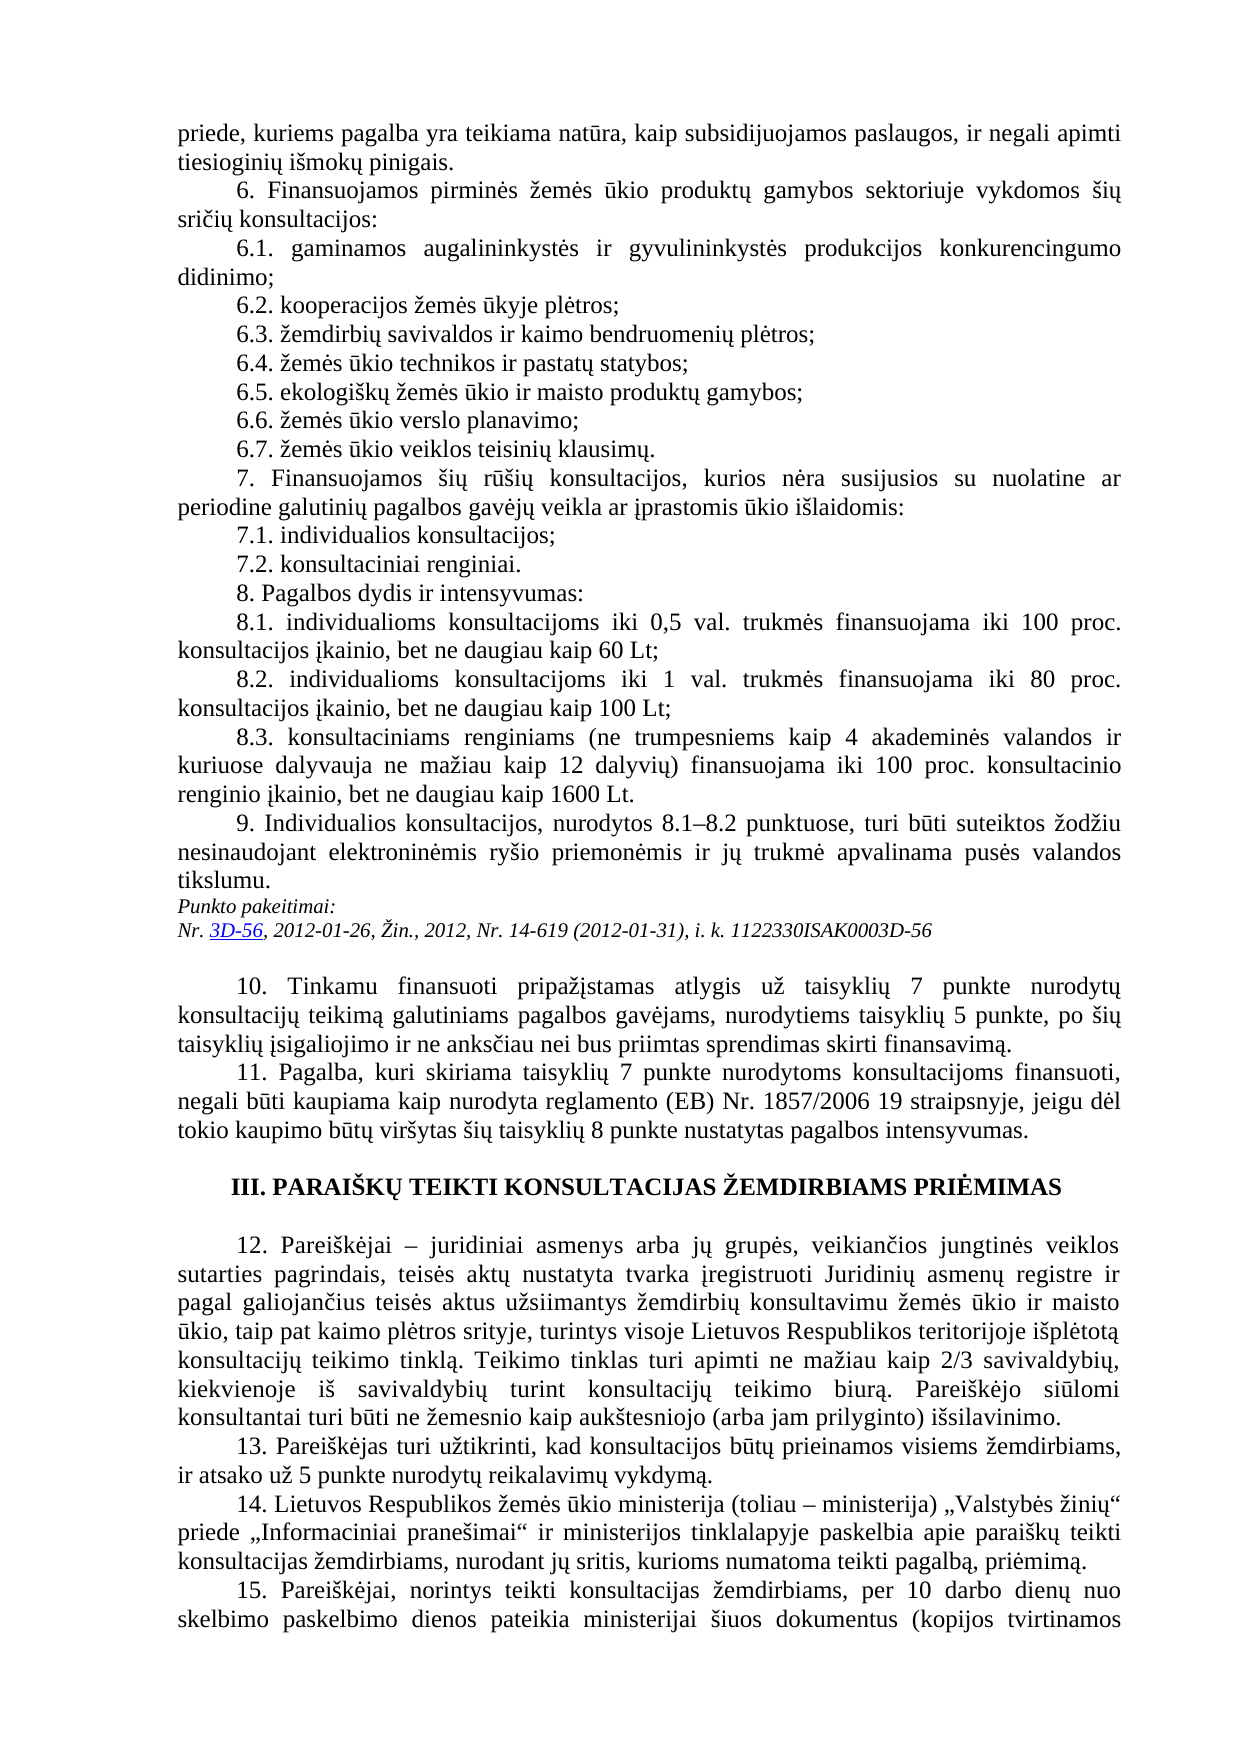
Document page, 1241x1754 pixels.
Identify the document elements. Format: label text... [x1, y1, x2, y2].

text Nr. 3D-56, 2012-01-26, Žin., 2012, Nr. 14-619 (2012-01-31), i. k. 1122330ISAK0003D-56 [177, 918, 1122, 942]
text 7.2. konsultaciniai renginiai. [177, 549, 1122, 578]
text 6.2. kooperacijos žemės ūkyje plėtros; [177, 291, 1122, 319]
text 10. Tinkamu finansuoti pripažįstamas atlygis už taisyklių 7 punkte nurodytų konsultacijų teikimą galutiniams pagalbos gavėjams, nurodytiems taisyklių 5 punkte, po šių taisyklių įsigaliojimo ir ne anksčiau nei bus priimtas sprendimas skirti finansavimą. [177, 971, 1122, 1057]
text 7. Finansuojamos šių rūšių konsultacijos, kurios nėra susijusios su nuolatine ar periodine galutinių pagalbos gavėjų veikla ar įprastomis ūkio išlaidomis: [177, 463, 1122, 521]
text 6. Finansuojamos pirminės žemės ūkio produktų gamybos sektoriuje vykdomos šių sričių konsultacijos: [177, 176, 1122, 233]
text III. PARAIŠKŲ TEIKTI KONSULTACIJAS ŽEMDIRBIAMS PRIĖMIMAS [177, 1172, 1122, 1201]
text 11. Pagalba, kuri skiriama taisyklių 7 punkte nurodytoms konsultacijoms finansuoti, negali būti kaupiama kaip nurodyta reglamento (EB) Nr. 1857/2006 19 straipsnyje, jeigu dėl tokio kaupimo būtų viršytas šių taisyklių 8 punkte nustatytas pagalbos intensyvumas. [177, 1057, 1122, 1144]
text 7.1. individualios konsultacijos; [177, 521, 1122, 549]
text 12. Pareiškėjai – juridiniai asmenys arba jų grupės, veikiančios jungtinės veiklos sutarties pagrindais, teisės aktų nustatyta tvarka įregistruoti Juridinių asmenų registre ir pagal galiojančius teisės aktus užsiimantys žemdirbių konsultavimu žemės ūkio ir maisto ūkio, taip pat kaimo plėtros srityje, turintys visoje Lietuvos Respublikos teritorijoje išplėtotą konsultacijų teikimo tinklą. Teikimo tinklas turi apimti ne mažiau kaip 2/3 savivaldybių, kiekvienoje iš savivaldybių turint konsultacijų teikimo biurą. Pareiškėjo siūlomi konsultantai turi būti ne žemesnio kaip aukštesniojo (arba jam prilyginto) išsilavinimo. [177, 1230, 1122, 1431]
text 8.2. individualioms konsultacijoms iki 1 val. trukmės finansuojama iki 80 proc. konsultacijos įkainio, bet ne daugiau kaip 100 Lt; [177, 664, 1122, 722]
text 13. Pareiškėjas turi užtikrinti, kad konsultacijos būtų prieinamos visiems žemdirbiams, ir atsako už 5 punkte nurodytų reikalavimų vykdymą. [177, 1431, 1122, 1489]
text Punkto pakeitimai: [177, 894, 1122, 918]
text 6.6. žemės ūkio verslo planavimo; [177, 406, 1122, 434]
text 8. Pagalbos dydis ir intensyvumas: [177, 578, 1122, 607]
text 15. Pareiškėjai, norintys teikti konsultacijas žemdirbiams, per 10 darbo dienų nuo skelbimo paskelbimo dienos pateikia ministerijai šiuos dokumentus (kopijos tvirtinamos [177, 1575, 1122, 1632]
text priede, kuriems pagalba yra teikiama natūra, kaip subsidijuojamos paslaugos, ir negali apimti tiesioginių išmokų pinigais. [177, 118, 1122, 176]
text 8.1. individualioms konsultacijoms iki 0,5 val. trukmės finansuojama iki 100 proc. konsultacijos įkainio, bet ne daugiau kaip 60 Lt; [177, 607, 1122, 664]
text 6.3. žemdirbių savivaldos ir kaimo bendruomenių plėtros; [177, 319, 1122, 348]
text 6.1. gaminamos augalininkystės ir gyvulininkystės produkcijos konkurencingumo didinimo; [177, 233, 1122, 291]
text 6.4. žemės ūkio technikos ir pastatų statybos; [177, 348, 1122, 377]
text 14. Lietuvos Respublikos žemės ūkio ministerija (toliau – ministerija) „Valstybės žinių“ priede „Informaciniai pranešimai“ ir ministerijos tinklalapyje paskelbia apie paraiškų teikti konsultacijas žemdirbiams, nurodant jų sritis, kurioms numatoma teikti pagalbą, priėmimą. [177, 1489, 1122, 1575]
text 6.5. ekologiškų žemės ūkio ir maisto produktų gamybos; [177, 377, 1122, 406]
text 6.7. žemės ūkio veiklos teisinių klausimų. [177, 434, 1122, 463]
text 8.3. konsultaciniams renginiams (ne trumpesniems kaip 4 akademinės valandos ir kuriuose dalyvauja ne mažiau kaip 12 dalyvių) finansuojama iki 100 proc. konsultacinio renginio įkainio, bet ne daugiau kaip 1600 Lt. [177, 722, 1122, 808]
text 9. Individualios konsultacijos, nurodytos 8.1–8.2 punktuose, turi būti suteiktos žodžiu nesinaudojant elektroninėmis ryšio priemonėmis ir jų trukmė apvalinama pusės valandos tikslumu. [177, 808, 1122, 894]
